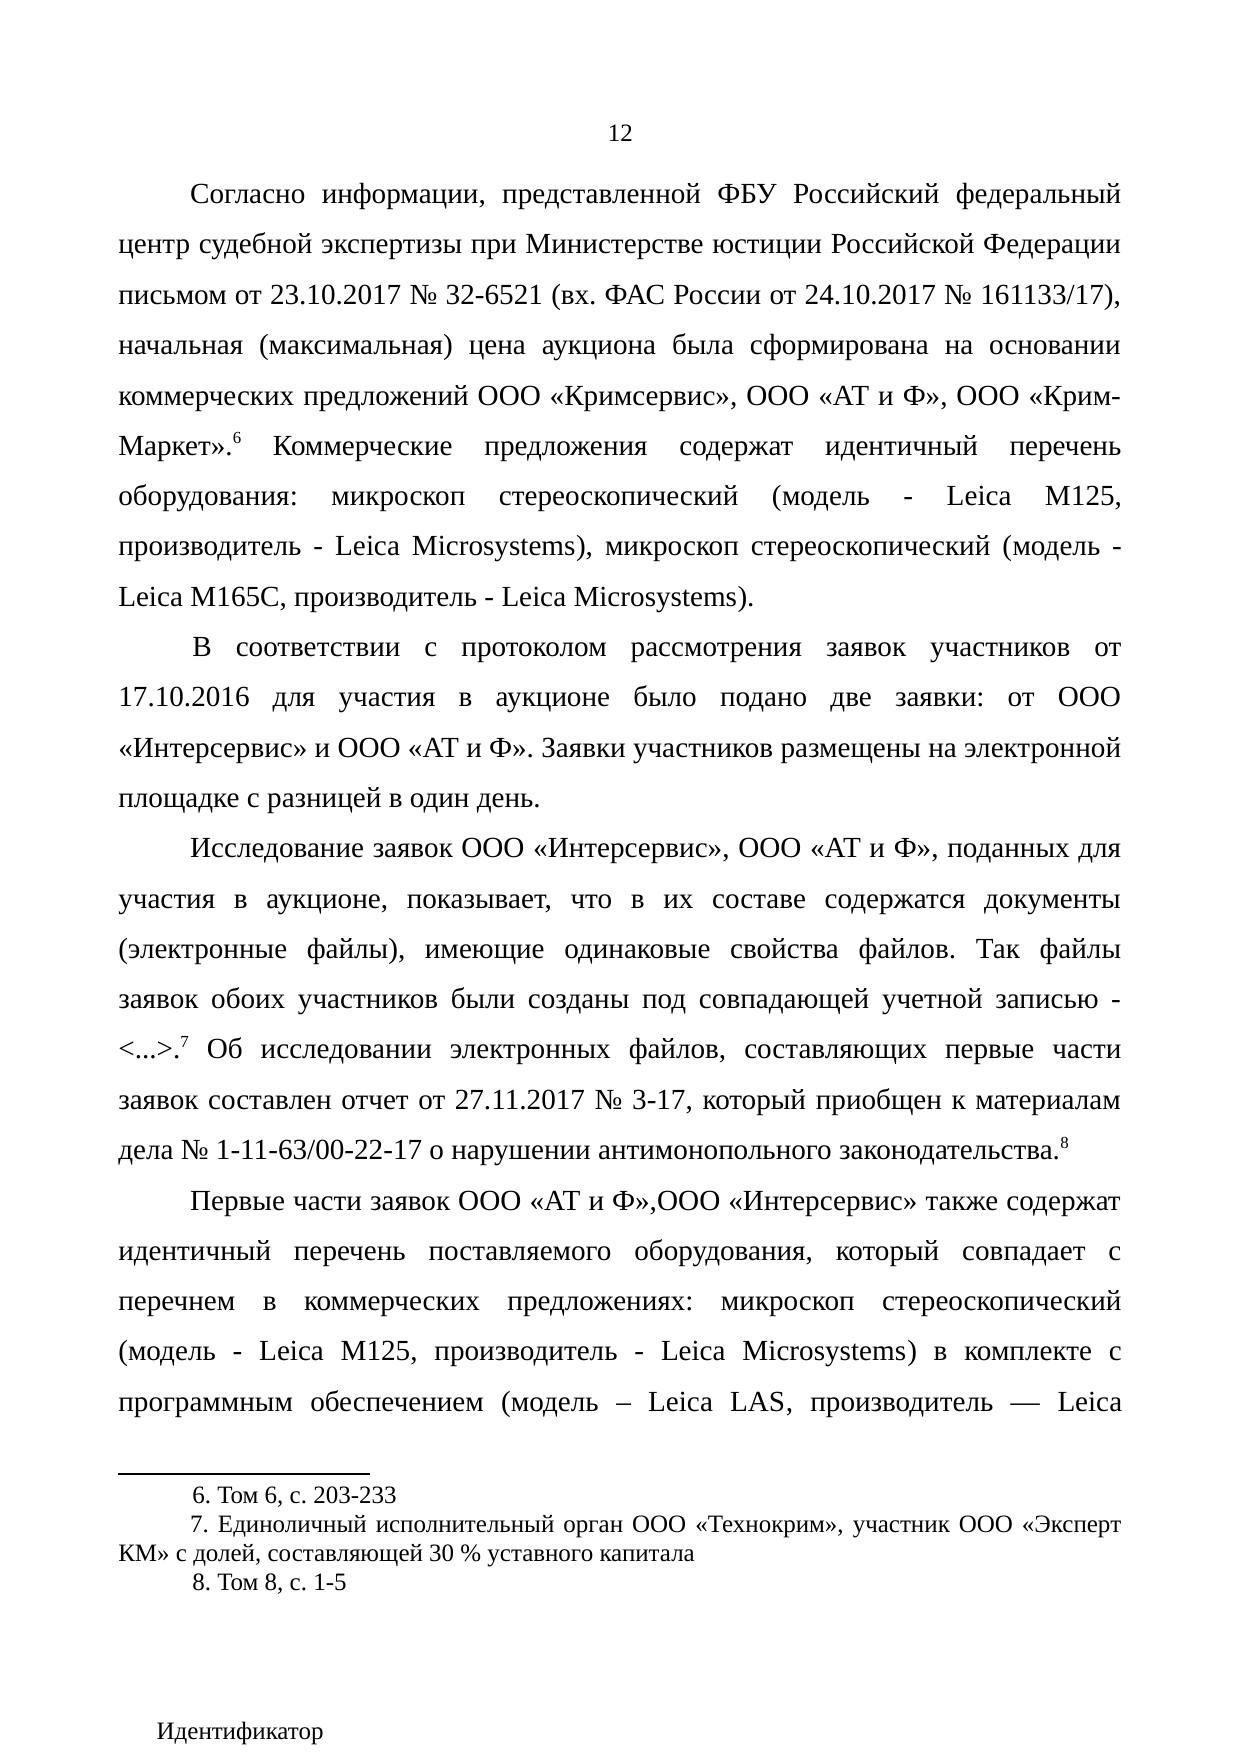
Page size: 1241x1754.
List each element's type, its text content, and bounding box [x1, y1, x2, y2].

text В соответствии с протоколом рассмотрения заявок участников от 17.10.2016 для участия в аукционе было подано две заявки: от ООО «Интерсервис» и ООО «АТ и Ф». Заявки участников размещены на электронной площадке с разницей в один день. [118, 629, 1122, 814]
text . Единоличный исполнительный орган ООО «Технокрим», участник ООО «Эксперт КМ» с долей, составляющей 30 % уставного капитала [118, 1509, 1122, 1567]
text . Том 8, с. 1-5 [118, 1567, 1122, 1595]
text Согласно информации, представленной ФБУ Российский федеральный центр судебной экспертизы при Министерстве юстиции Российской Федерации письмом от 23.10.2017 № 32-6521 (вх. ФАС России от 24.10.2017 № 161133/17), начальная (максимальная) цена аукциона была сформирована на основании коммерческих предложений ООО «Кримсервис», ООО «АТ и Ф», ООО «Крим-Маркет». Коммерческие предложения содержат идентичный перечень оборудования: микроскоп стереоскопический (модель - Leica M125, производитель - Leica Microsystems), микроскоп стереоскопический (модель - Leica M165С, производитель - Leica Microsystems). [118, 176, 1122, 612]
text Первые части заявок ООО «АТ и Ф»,ООО «Интерсервис» также содержат идентичный перечень поставляемого оборудования, который совпадает с перечнем в коммерческих предложениях: микроскоп стереоскопический (модель - Leica M125, производитель - Leica Microsystems) в комплекте с программным обеспечением (модель – Leica LAS, производитель — Leica [118, 1183, 1122, 1417]
text . Том 6, с. 203-233 [118, 1480, 1122, 1509]
text Исследование заявок ООО «Интерсервис», ООО «АТ и Ф», поданных для участия в аукционе, показывает, что в их составе содержатся документы (электронные файлы), имеющие одинаковые свойства файлов. Так файлы заявок обоих участников были созданы под совпадающей учетной записью - <...>. Об исследовании электронных файлов, составляющих первые части заявок составлен отчет от 27.11.2017 № 3-17, который приобщен к материалам дела № 1-11-63/00-22-17 о нарушении антимонопольного законодательства. [118, 830, 1122, 1166]
